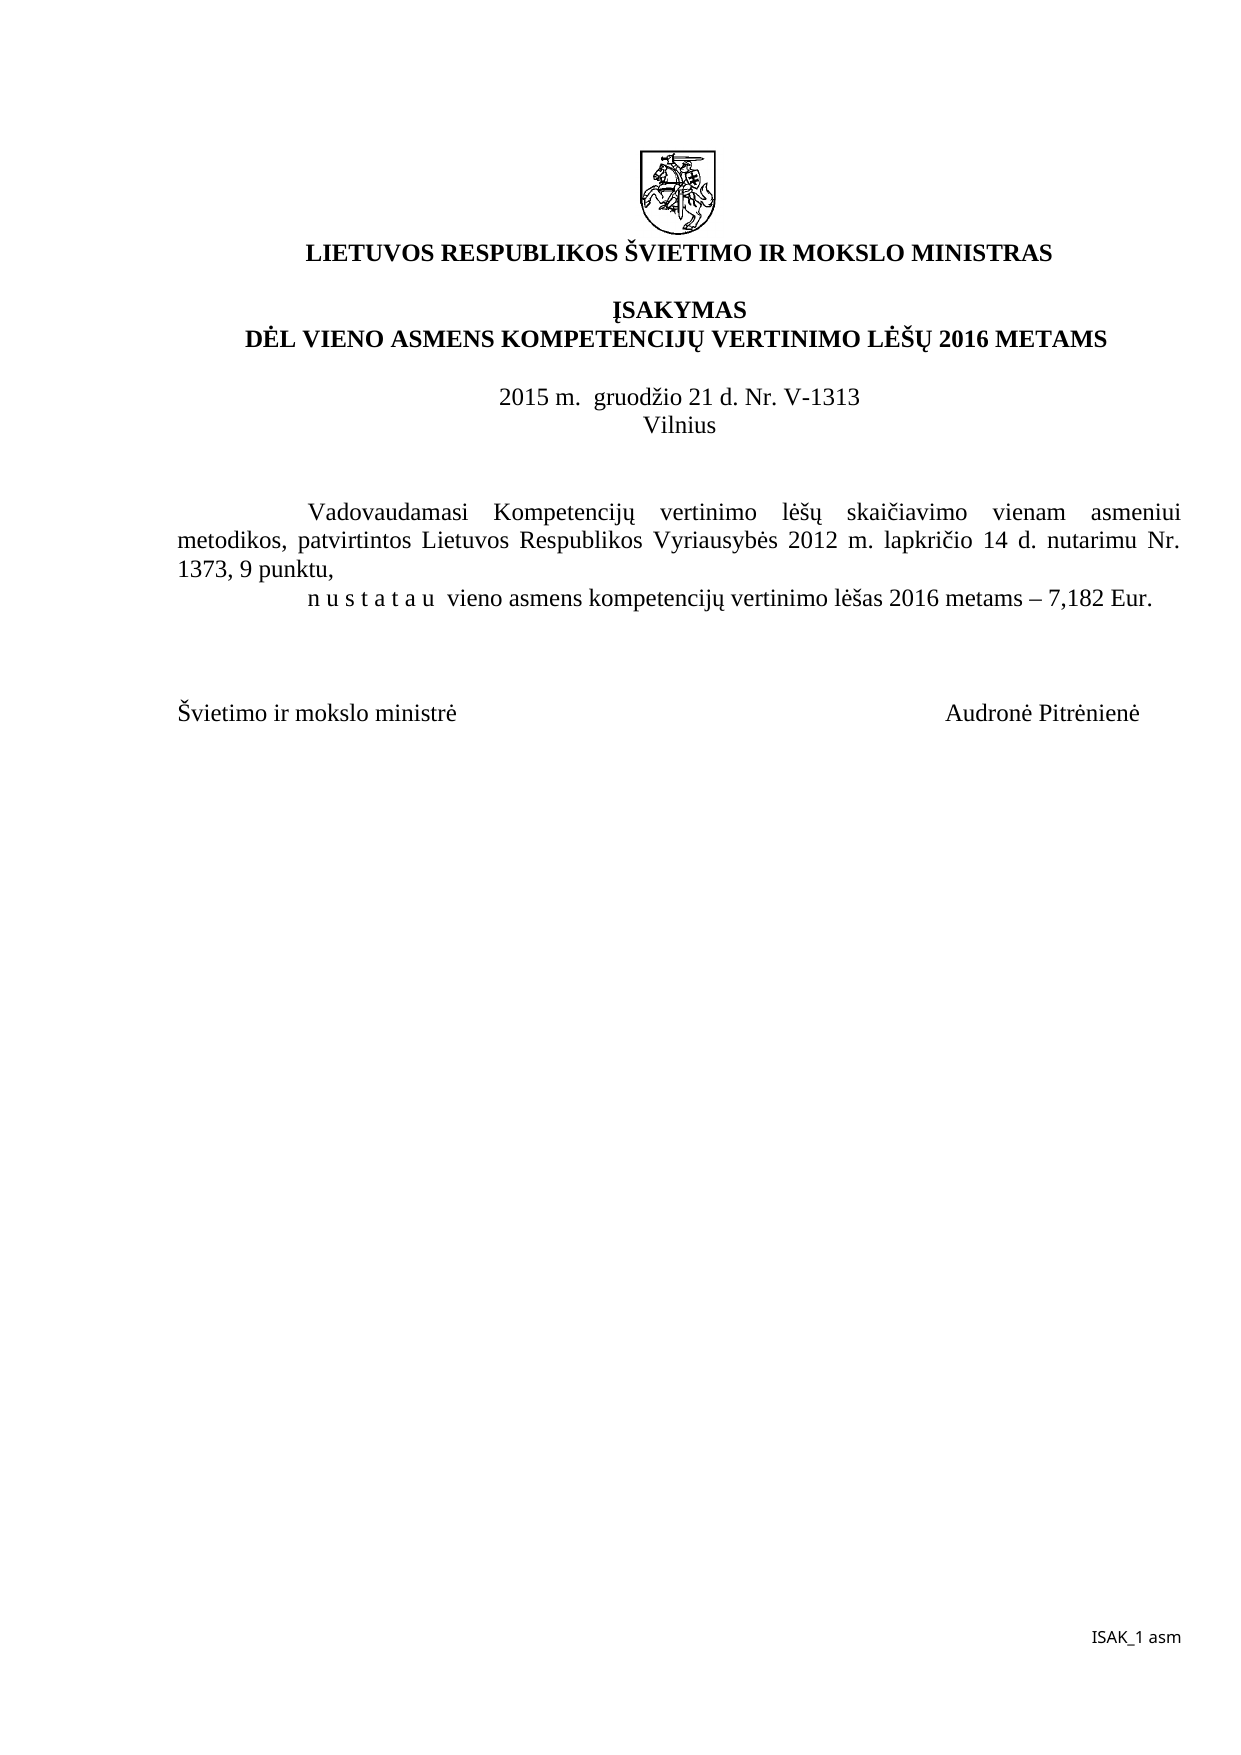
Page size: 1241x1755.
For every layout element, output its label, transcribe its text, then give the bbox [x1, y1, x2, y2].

text ĮSAKYMAS [177, 295, 1182, 324]
text Vadovaudamasi Kompetencijų vertinimo lėšų skaičiavimo vienam asmeniui metodikos, patvirtintos Lietuvos Respublikos Vyriausybės 2012 m. lapkričio 14 d. nutarimu Nr. 1373, 9 punktu, [177, 497, 1182, 583]
text DĖL VIENO ASMENS KOMPETENCIJŲ VERTINIMO LĖŠŲ 2016 METAMS [177, 324, 1182, 353]
text Vilnius [177, 410, 1182, 439]
text Švietimo ir mokslo ministrė Audronė Pitrėnienė [177, 698, 1182, 727]
text LIETUVOS RESPUBLIKOS ŠVIETIMO IR MOKSLO MINISTRAS [177, 238, 1182, 267]
text 2015 m. gruodžio 21 d. Nr. V-1313 [177, 382, 1182, 410]
text n u s t a t a u vieno asmens kompetencijų vertinimo lėšas 2016 metams – 7,182 Eur. [177, 583, 1182, 612]
